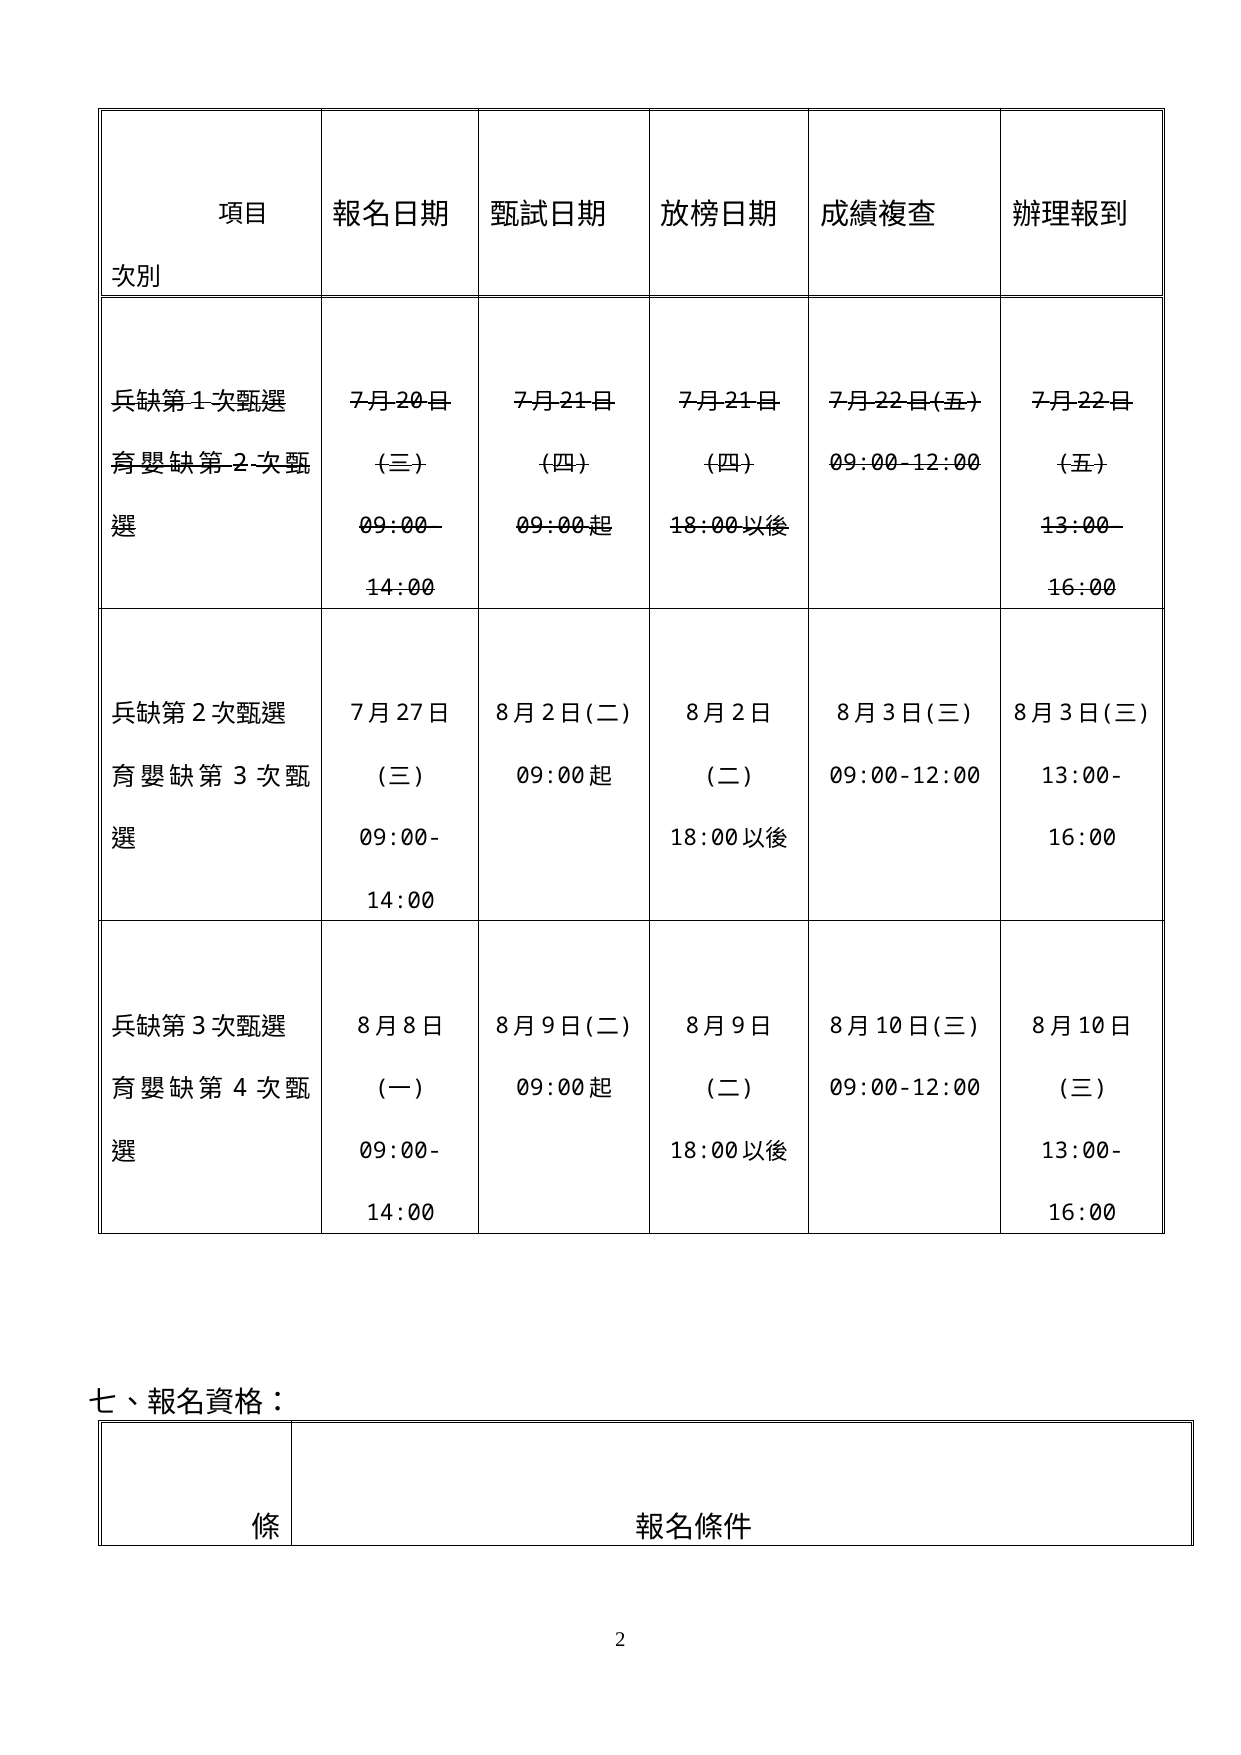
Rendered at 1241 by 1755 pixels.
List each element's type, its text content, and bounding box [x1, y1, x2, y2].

table_header 甄試日期 [479, 111, 649, 295]
table_cell 兵缺第2次甄選 育嬰缺第3次甄選 [102, 609, 321, 920]
table_header 報名條件 [292, 1423, 1191, 1545]
table_cell 8月10日(三) 09:00-12:00 [809, 921, 1000, 1233]
table_cell 8月10日(三) 13:00-16:00 [1001, 921, 1162, 1233]
text 七、報名資格： [89, 1358, 1152, 1420]
table_cell 8月3日(三) 09:00-12:00 [809, 609, 1000, 920]
table_cell 7月22日(五) 09:00-12:00 [809, 298, 1000, 608]
table_cell 8月2日(二) 18:00以後 [650, 609, 808, 920]
table_cell 8月8日(一) 09:00-14:00 [322, 921, 478, 1233]
table_cell 7月20日(三) 09:00-14:00 [322, 298, 478, 608]
table_cell 7月21日(四) 18:00以後 [650, 298, 808, 608]
table_cell 8月2日(二) 09:00起 [479, 609, 649, 920]
table_header 成績複查 [809, 111, 1000, 295]
table_header 辦理報到 [1001, 111, 1162, 295]
table_cell 8月9日(二) 18:00以後 [650, 921, 808, 1233]
table_cell 7月27日(三) 09:00-14:00 [322, 609, 478, 920]
table_cell 7月21日(四) 09:00起 [479, 298, 649, 608]
table_header 項目 次別 [102, 111, 321, 295]
table_header 報名日期 [322, 111, 478, 295]
table_cell 8月9日(二) 09:00起 [479, 921, 649, 1233]
table_header 放榜日期 [650, 111, 808, 295]
table_header 條 [102, 1423, 291, 1545]
table_cell 兵缺第1次甄選 育嬰缺第2次甄選 [102, 298, 321, 608]
table_cell 兵缺第3次甄選 育嬰缺第4次甄選 [102, 921, 321, 1233]
table_cell 7月22日(五) 13:00-16:00 [1001, 298, 1162, 608]
table_cell 8月3日(三) 13:00-16:00 [1001, 609, 1162, 920]
